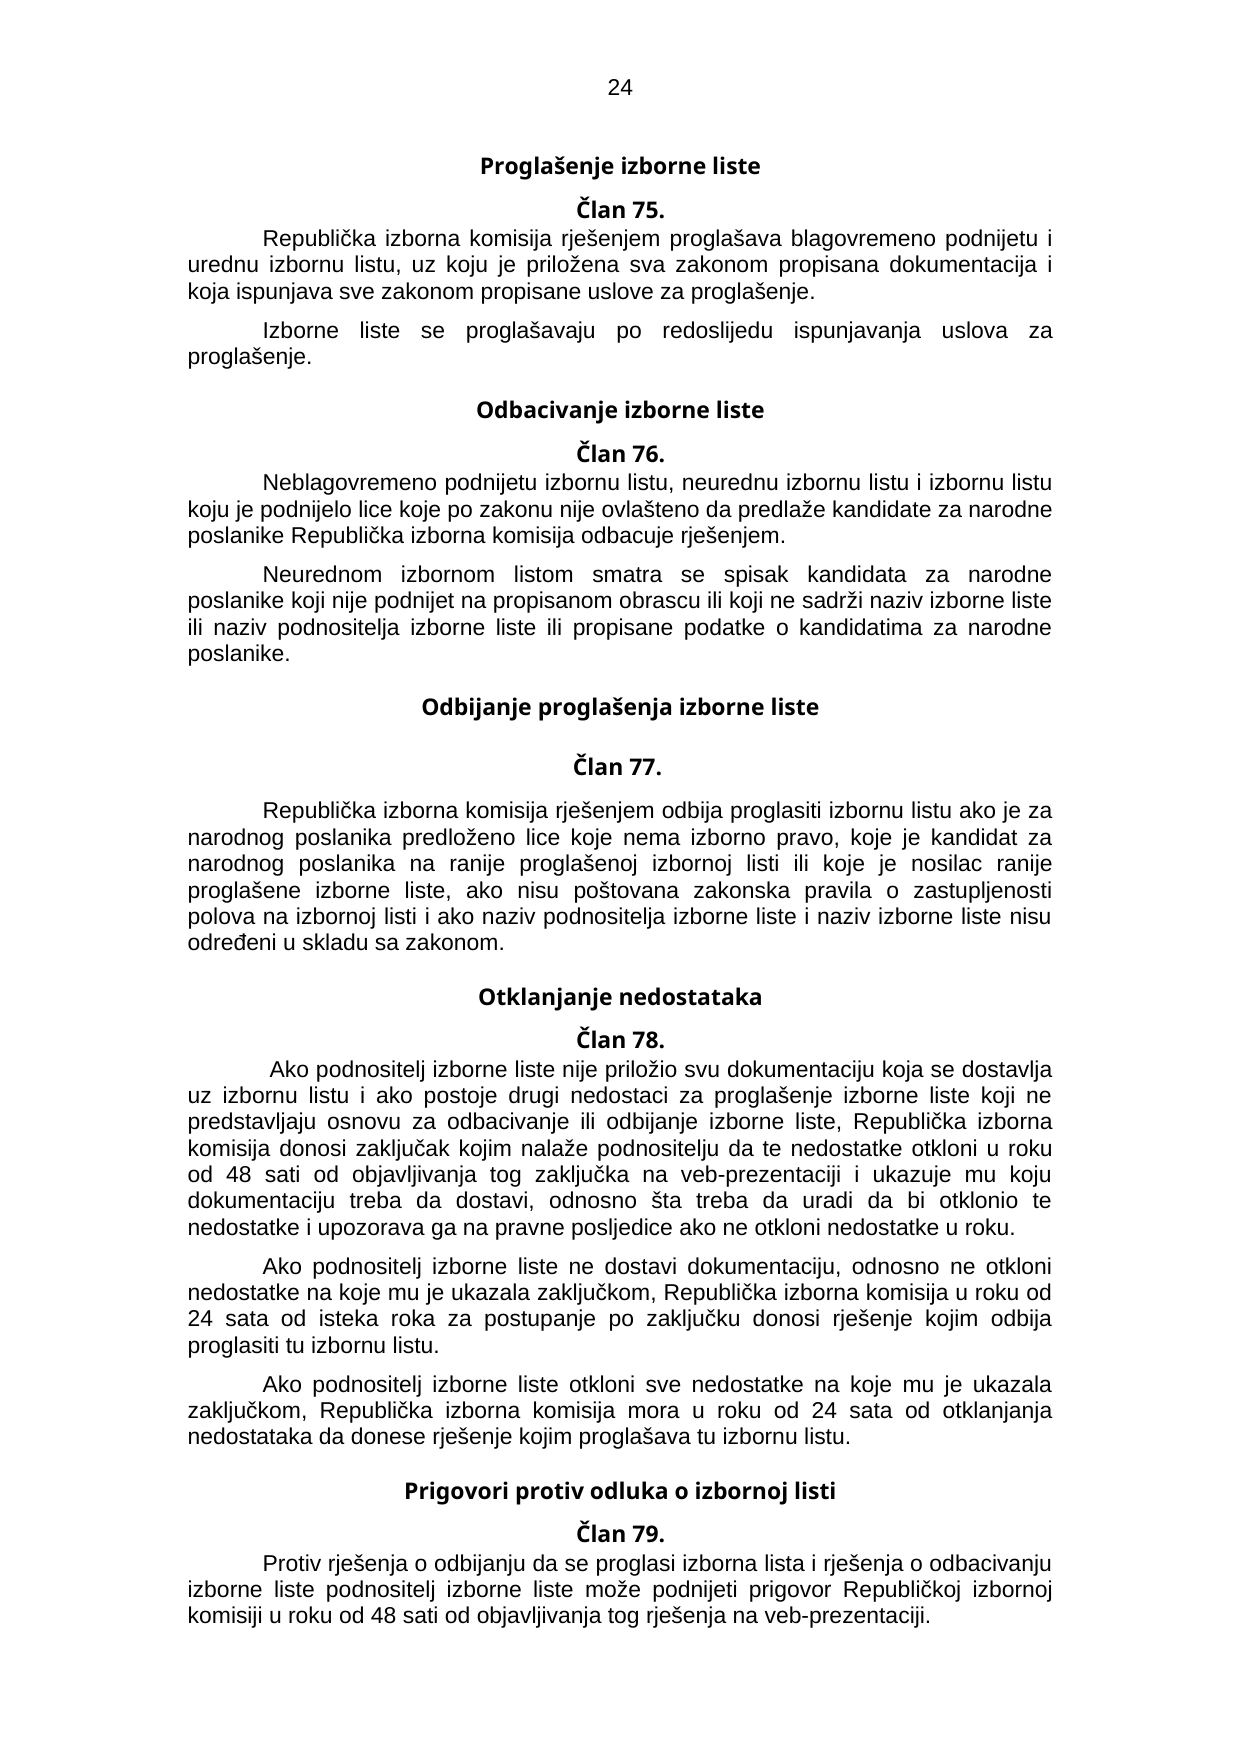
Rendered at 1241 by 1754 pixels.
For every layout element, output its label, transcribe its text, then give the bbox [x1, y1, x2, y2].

text Ako podnositelj izborne liste ne dostavi dokumentaciju, odnosno ne otkloni nedostatke na koje mu je ukazala zaključkom, Republička izborna komisija u roku od 24 sata od isteka roka za postupanje po zaključku donosi rješenje kojim odbija proglasiti tu izbornu listu. [187, 1253, 1053, 1358]
text Protiv rješenja o odbijanju da se proglasi izborna lista i rješenja o odbacivanju izborne liste podnositelj izborne liste može podnijeti prigovor Republičkoj izbornoj komisiji u roku od 48 sati od objavljivanja tog rješenja na veb-prezentaciji. [187, 1549, 1053, 1629]
text Neurednom izbornom listom smatra se spisak kandidata za narodne poslanike koji nije podnijet na propisanom obrascu ili koji ne sadrži naziv izborne liste ili naziv podnositelja izborne liste ili propisane podatke o kandidatima za narodne poslanike. [187, 561, 1053, 666]
text Republička izborna komisija rješenjem proglašava blagovremeno podnijetu i urednu izbornu listu, uz koju je priložena sva zakonom propisana dokumentacija i koja ispunjava sve zakonom propisane uslove za proglašenje. [187, 225, 1053, 304]
text Proglašenje izborne liste [262, 150, 978, 181]
text Odbacivanje izborne liste [262, 394, 978, 426]
text Član 77. [262, 751, 978, 782]
text Izborne liste se proglašavaju po redoslijedu ispunjavanja uslova za proglašenje. [187, 317, 1053, 369]
text Član 75. [262, 194, 978, 225]
text Ako podnositelj izborne liste otkloni sve nedostatke na koje mu je ukazala zaključkom, Republička izborna komisija mora u roku od 24 sata od otklanjanja nedostataka da donese rješenje kojim proglašava tu izbornu listu. [187, 1371, 1053, 1449]
text Član 76. [262, 438, 978, 469]
text Prigovori protiv odluka o izbornoj listi [262, 1474, 978, 1506]
text Neblagovremeno podnijetu izbornu listu, neurednu izbornu listu i izbornu listu koju je podnijelo lice koje po zakonu nije ovlašteno da predlaže kandidate za narodne poslanike Republička izborna komisija odbacuje rješenjem. [187, 469, 1053, 548]
text Otklanjanje nedostataka [262, 981, 978, 1012]
text Član 79. [262, 1518, 978, 1549]
text Republička izborna komisija rješenjem odbija proglasiti izbornu listu ako je za narodnog poslanika predloženo lice koje nema izborno pravo, koje je kandidat za narodnog poslanika na ranije proglašenoj izbornoj listi ili koje je nosilac ranije proglašene izborne liste, ako nisu poštovana zakonska pravila o zastupljenosti polova na izbornoj listi i ako naziv podnositelja izborne liste i naziv izborne liste nisu određeni u skladu sa zakonom. [187, 797, 1053, 956]
text Ako podnositelj izborne liste nije priložio svu dokumentaciju koja se dostavlja uz izbornu listu i ako postoje drugi nedostaci za proglašenje izborne liste koji ne predstavljaju osnovu za odbacivanje ili odbijanje izborne liste, Republička izborna komisija donosi zaključak kojim nalaže podnositelju da te nedostatke otkloni u roku od 48 sati od objavljivanja tog zaključka na veb-prezentaciji i ukazuje mu koju dokumentaciju treba da dostavi, odnosno šta treba da uradi da bi otklonio te nedostatke i upozorava ga na pravne posljedice ako ne otkloni nedostatke u roku. [187, 1056, 1053, 1240]
text Odbijanje proglašenja izborne liste [262, 691, 978, 722]
text Član 78. [262, 1024, 978, 1056]
